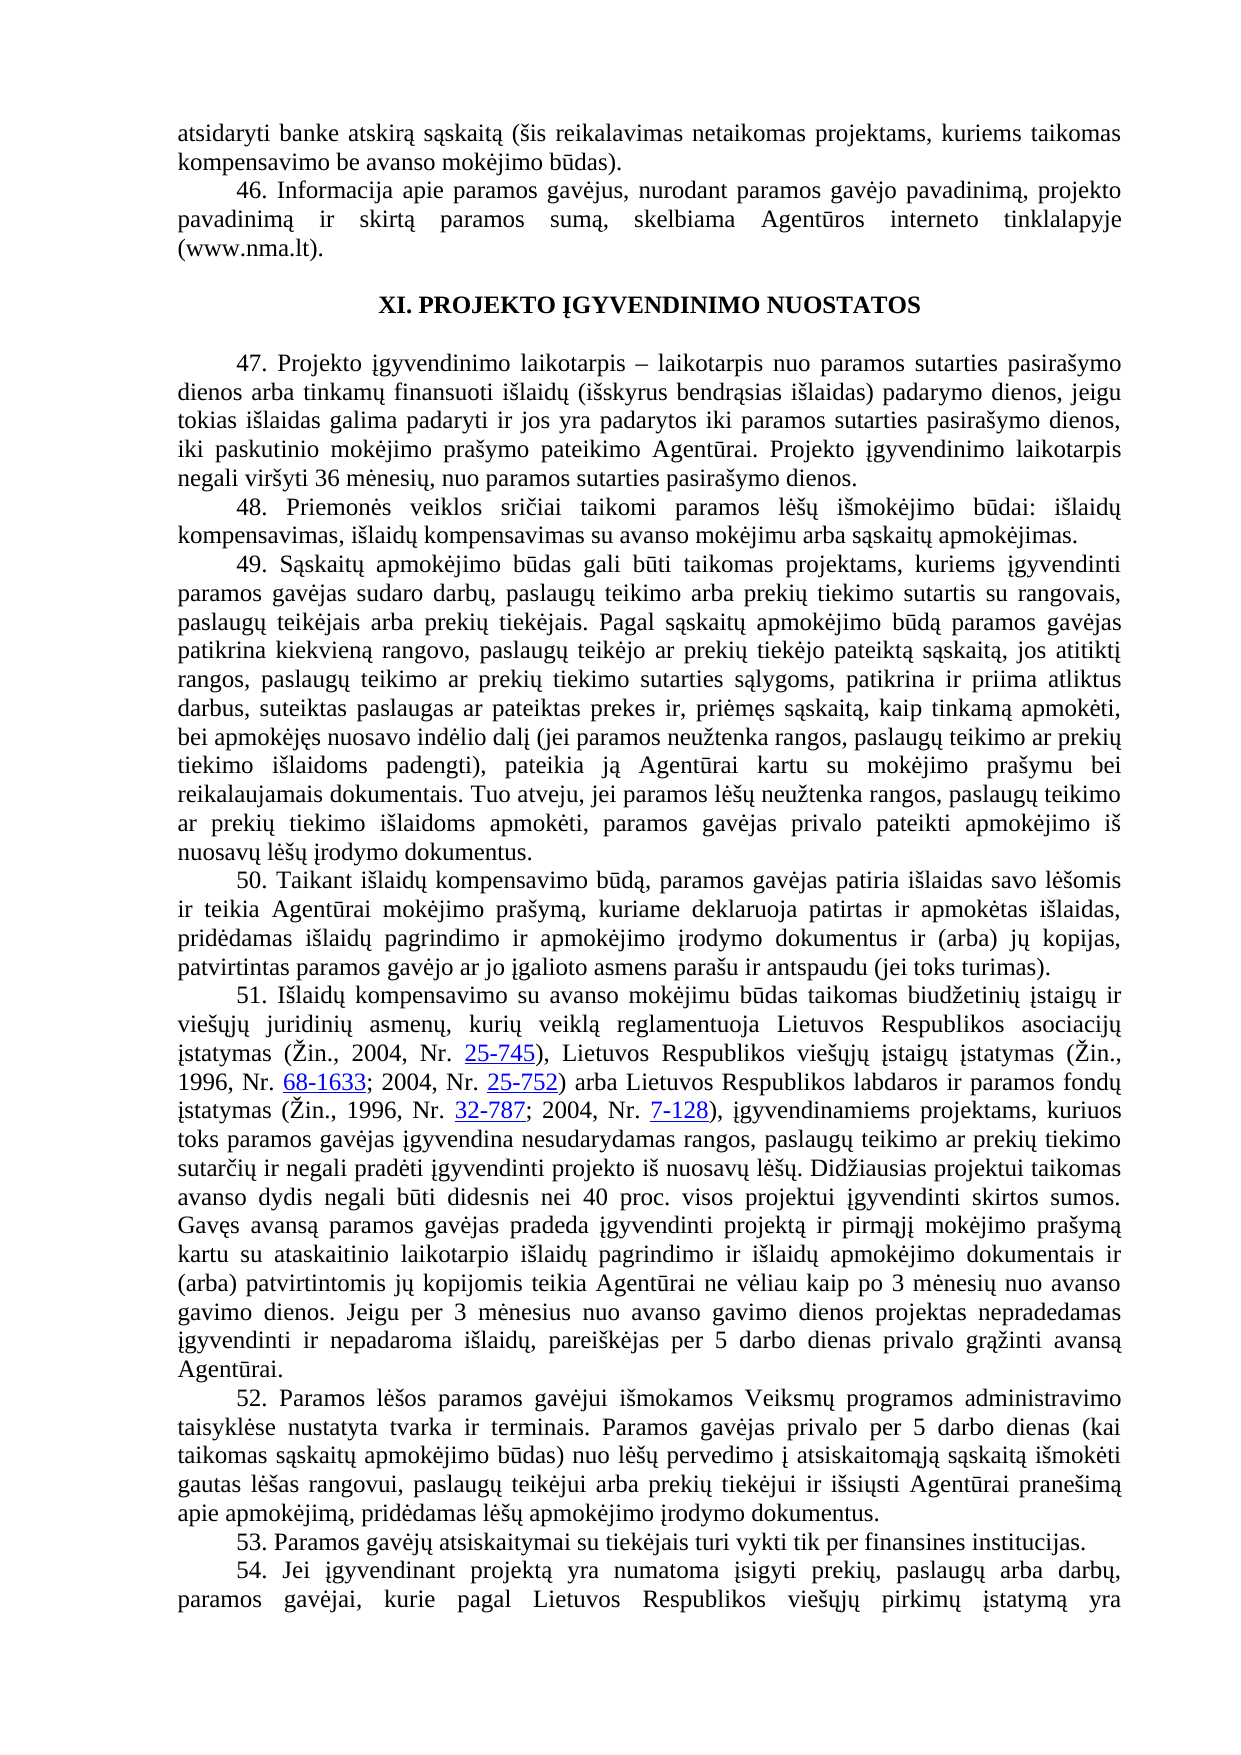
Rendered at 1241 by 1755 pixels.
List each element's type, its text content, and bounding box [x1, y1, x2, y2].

text 52. Paramos lėšos paramos gavėjui išmokamos Veiksmų programos administravimo taisyklėse nustatyta tvarka ir terminais. Paramos gavėjas privalo per 5 darbo dienas (kai taikomas sąskaitų apmokėjimo būdas) nuo lėšų pervedimo į atsiskaitomąją sąskaitą išmokėti gautas lėšas rangovui, paslaugų teikėjui arba prekių tiekėjui ir išsiųsti Agentūrai pranešimą apie apmokėjimą, pridėdamas lėšų apmokėjimo įrodymo dokumentus. [177, 1383, 1122, 1527]
text atsidaryti banke atskirą sąskaitą (šis reikalavimas netaikomas projektams, kuriems taikomas kompensavimo be avanso mokėjimo būdas). [177, 118, 1122, 176]
text 47. Projekto įgyvendinimo laikotarpis – laikotarpis nuo paramos sutarties pasirašymo dienos arba tinkamų finansuoti išlaidų (išskyrus bendrąsias išlaidas) padarymo dienos, jeigu tokias išlaidas galima padaryti ir jos yra padarytos iki paramos sutarties pasirašymo dienos, iki paskutinio mokėjimo prašymo pateikimo Agentūrai. Projekto įgyvendinimo laikotarpis negali viršyti 36 mėnesių, nuo paramos sutarties pasirašymo dienos. [177, 348, 1122, 492]
text 51. Išlaidų kompensavimo su avanso mokėjimu būdas taikomas biudžetinių įstaigų ir viešųjų juridinių asmenų, kurių veiklą reglamentuoja Lietuvos Respublikos asociacijų įstatymas (Žin., 2004, Nr. 25-745), Lietuvos Respublikos viešųjų įstaigų įstatymas (Žin., 1996, Nr. 68-1633; 2004, Nr. 25-752) arba Lietuvos Respublikos labdaros ir paramos fondų įstatymas (Žin., 1996, Nr. 32-787; 2004, Nr. 7-128), įgyvendinamiems projektams, kuriuos toks paramos gavėjas įgyvendina nesudarydamas rangos, paslaugų teikimo ar prekių tiekimo sutarčių ir negali pradėti įgyvendinti projekto iš nuosavų lėšų. Didžiausias projektui taikomas avanso dydis negali būti didesnis nei 40 proc. visos projektui įgyvendinti skirtos sumos. Gavęs avansą paramos gavėjas pradeda įgyvendinti projektą ir pirmąjį mokėjimo prašymą kartu su ataskaitinio laikotarpio išlaidų pagrindimo ir išlaidų apmokėjimo dokumentais ir (arba) patvirtintomis jų kopijomis teikia Agentūrai ne vėliau kaip po 3 mėnesių nuo avanso gavimo dienos. Jeigu per 3 mėnesius nuo avanso gavimo dienos projektas nepradedamas įgyvendinti ir nepadaroma išlaidų, pareiškėjas per 5 darbo dienas privalo grąžinti avansą Agentūrai. [177, 981, 1122, 1383]
text XI. PROJEKTO ĮGYVENDINIMO NUOSTATOS [177, 291, 1122, 319]
text 48. Priemonės veiklos sričiai taikomi paramos lėšų išmokėjimo būdai: išlaidų kompensavimas, išlaidų kompensavimas su avanso mokėjimu arba sąskaitų apmokėjimas. [177, 492, 1122, 549]
text 54. Jei įgyvendinant projektą yra numatoma įsigyti prekių, paslaugų arba darbų, paramos gavėjai, kurie pagal Lietuvos Respublikos viešųjų pirkimų įstatymą yra [177, 1556, 1122, 1613]
text 49. Sąskaitų apmokėjimo būdas gali būti taikomas projektams, kuriems įgyvendinti paramos gavėjas sudaro darbų, paslaugų teikimo arba prekių tiekimo sutartis su rangovais, paslaugų teikėjais arba prekių tiekėjais. Pagal sąskaitų apmokėjimo būdą paramos gavėjas patikrina kiekvieną rangovo, paslaugų teikėjo ar prekių tiekėjo pateiktą sąskaitą, jos atitiktį rangos, paslaugų teikimo ar prekių tiekimo sutarties sąlygoms, patikrina ir priima atliktus darbus, suteiktas paslaugas ar pateiktas prekes ir, priėmęs sąskaitą, kaip tinkamą apmokėti, bei apmokėjęs nuosavo indėlio dalį (jei paramos neužtenka rangos, paslaugų teikimo ar prekių tiekimo išlaidoms padengti), pateikia ją Agentūrai kartu su mokėjimo prašymu bei reikalaujamais dokumentais. Tuo atveju, jei paramos lėšų neužtenka rangos, paslaugų teikimo ar prekių tiekimo išlaidoms apmokėti, paramos gavėjas privalo pateikti apmokėjimo iš nuosavų lėšų įrodymo dokumentus. [177, 549, 1122, 866]
text 46. Informacija apie paramos gavėjus, nurodant paramos gavėjo pavadinimą, projekto pavadinimą ir skirtą paramos sumą, skelbiama Agentūros interneto tinklalapyje (www.nma.lt). [177, 176, 1122, 262]
text 53. Paramos gavėjų atsiskaitymai su tiekėjais turi vykti tik per finansines institucijas. [177, 1527, 1122, 1556]
text 50. Taikant išlaidų kompensavimo būdą, paramos gavėjas patiria išlaidas savo lėšomis ir teikia Agentūrai mokėjimo prašymą, kuriame deklaruoja patirtas ir apmokėtas išlaidas, pridėdamas išlaidų pagrindimo ir apmokėjimo įrodymo dokumentus ir (arba) jų kopijas, patvirtintas paramos gavėjo ar jo įgalioto asmens parašu ir antspaudu (jei toks turimas). [177, 866, 1122, 981]
